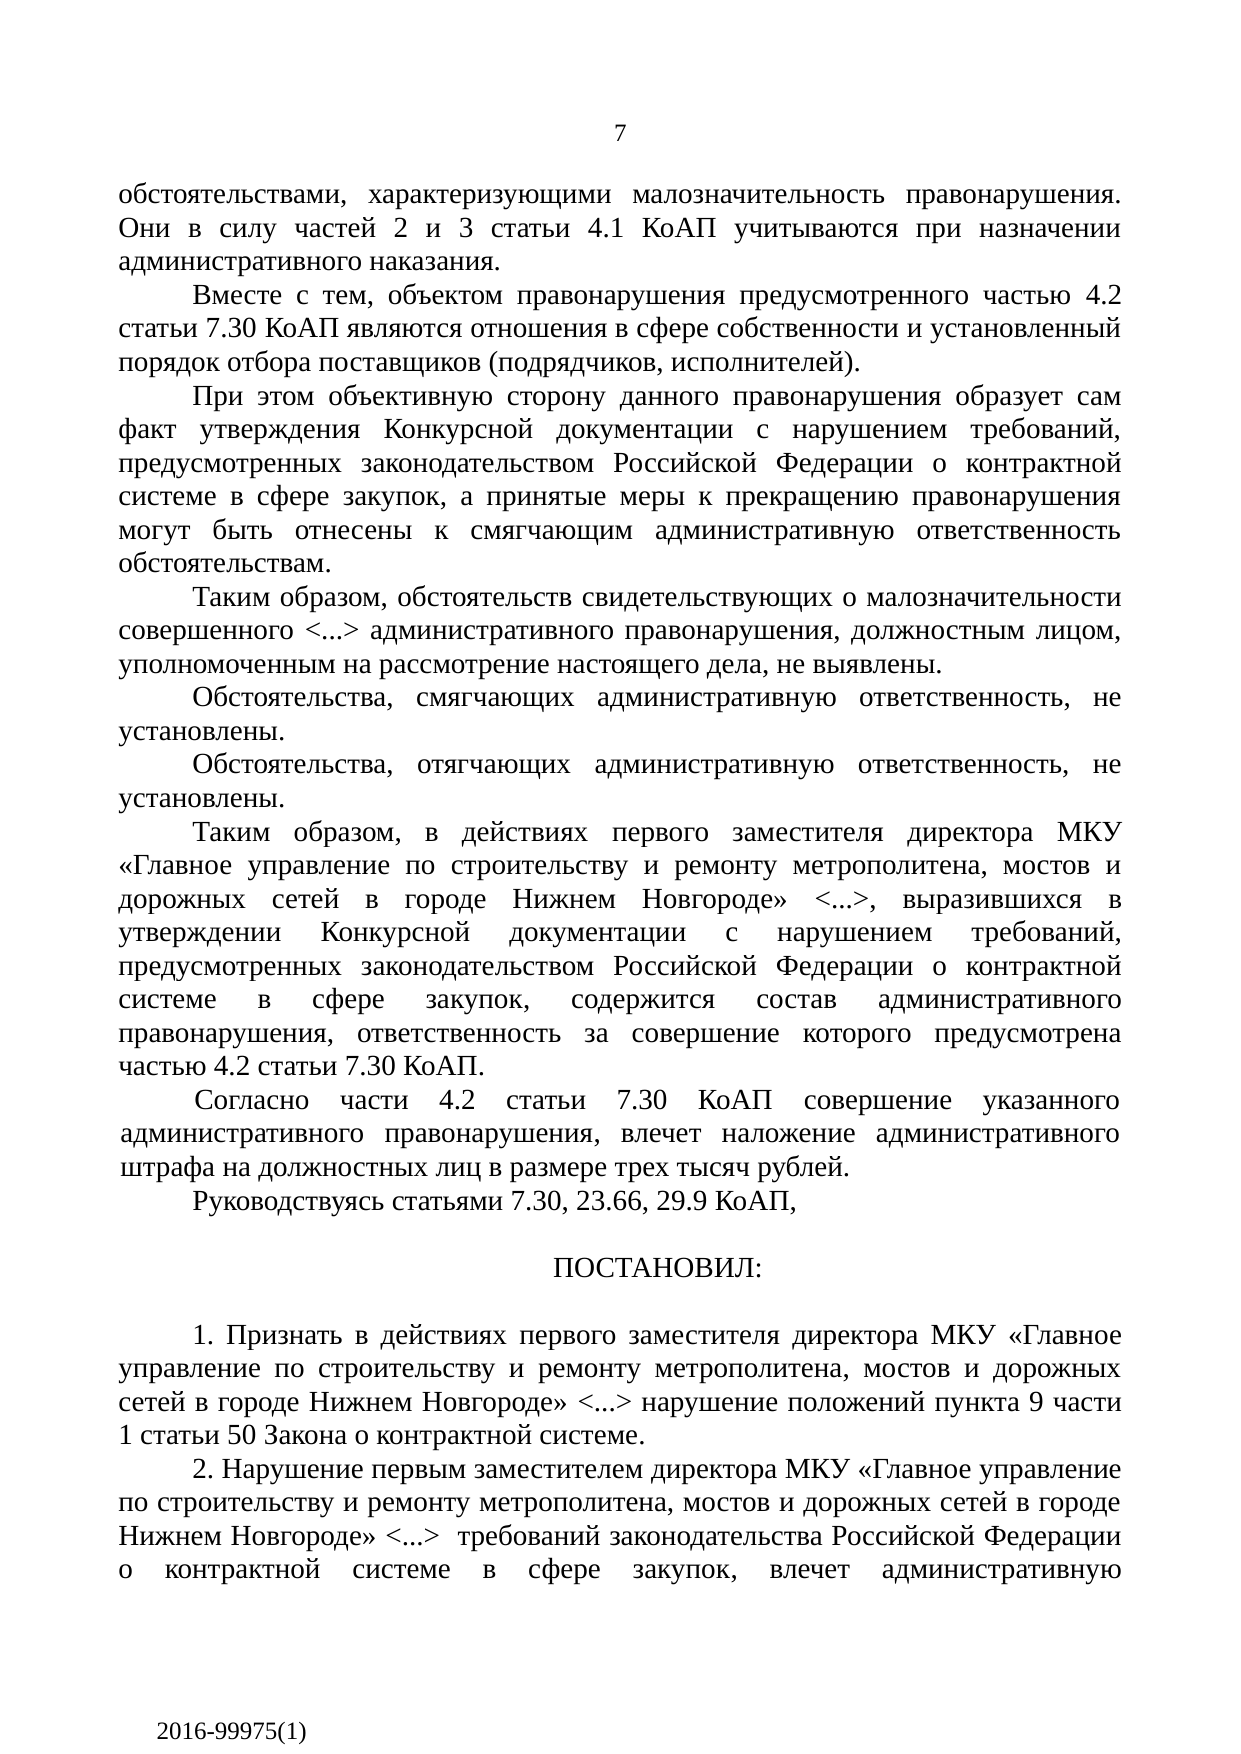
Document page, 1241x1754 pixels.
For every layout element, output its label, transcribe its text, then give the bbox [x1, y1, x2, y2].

text Согласно части 4.2 статьи 7.30 КоАП совершение указанного административного правонарушения, влечет наложение административного штрафа на должностных лиц в размере трех тысяч рублей. [120, 1082, 1120, 1183]
text 1. Признать в действиях первого заместителя директора МКУ «Главное управление по строительству и ремонту метрополитена, мостов и дорожных сетей в городе Нижнем Новгороде» <...> нарушение положений пункта 9 части 1 статьи 50 Закона о контрактной системе. [118, 1317, 1122, 1451]
text Руководствуясь статьями 7.30, 23.66, 29.9 КоАП, [118, 1183, 1122, 1216]
text Вместе с тем, объектом правонарушения предусмотренного частью 4.2 статьи 7.30 КоАП являются отношения в сфере собственности и установленный порядок отбора поставщиков (подрядчиков, исполнителей). [118, 277, 1122, 378]
text Обстоятельства, смягчающих административную ответственность, не установлены. [118, 679, 1122, 747]
text 2. Нарушение первым заместителем директора МКУ «Главное управление по строительству и ремонту метрополитена, мостов и дорожных сетей в городе Нижнем Новгороде» <...> требований законодательства Российской Федерации о контрактной системе в сфере закупок, влечет административную [118, 1451, 1122, 1585]
text ПОСТАНОВИЛ: [118, 1250, 1122, 1283]
text Таким образом, обстоятельств свидетельствующих о малозначительности совершенного <...> административного правонарушения, должностным лицом, уполномоченным на рассмотрение настоящего дела, не выявлены. [118, 579, 1122, 679]
text Обстоятельства, отягчающих административную ответственность, не установлены. [118, 747, 1122, 814]
text Таким образом, в действиях первого заместителя директора МКУ «Главное управление по строительству и ремонту метрополитена, мостов и дорожных сетей в городе Нижнем Новгороде» <...>, выразившихся в утверждении Конкурсной документации с нарушением требований, предусмотренных законодательством Российской Федерации о контрактной системе в сфере закупок, содержится состав административного правонарушения, ответственность за совершение которого предусмотрена частью 4.2 статьи 7.30 КоАП. [118, 814, 1122, 1082]
text обстоятельствами, характеризующими малозначительность правонарушения. Они в силу частей 2 и 3 статьи 4.1 КоАП учитываются при назначении административного наказания. [118, 176, 1122, 277]
text При этом объективную сторону данного правонарушения образует сам факт утверждения Конкурсной документации с нарушением требований, предусмотренных законодательством Российской Федерации о контрактной системе в сфере закупок, а принятые меры к прекращению правонарушения могут быть отнесены к смягчающим административную ответственность обстоятельствам. [118, 378, 1122, 579]
